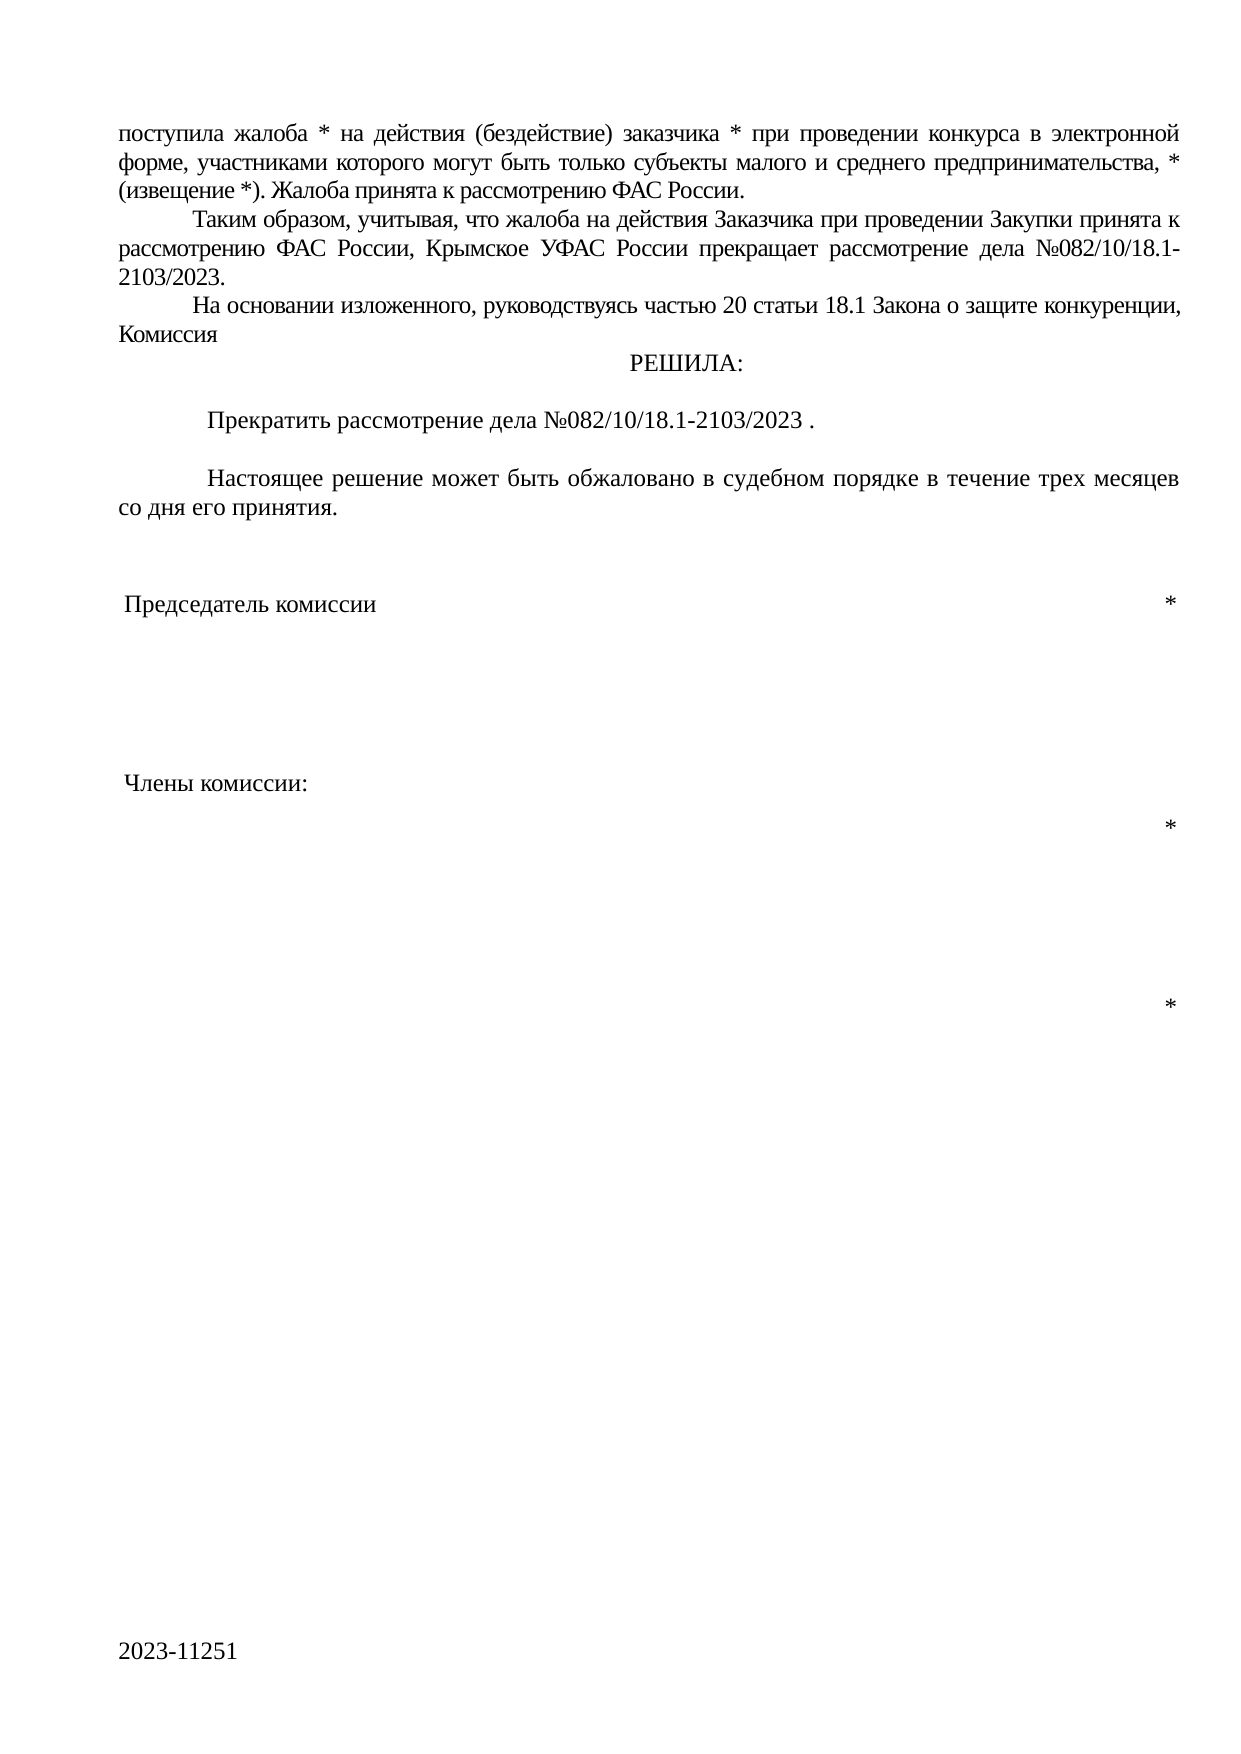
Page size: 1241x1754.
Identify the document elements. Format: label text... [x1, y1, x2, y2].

text Таким образом, учитывая, что жалоба на действия Заказчика при проведении Закупки принята к рассмотрению ФАС России, Крымское УФАС России прекращает рассмотрение дела №082/10/18.1-2103/2023. [118, 204, 1181, 291]
table_header * [898, 583, 1182, 762]
text РЕШИЛА: [118, 348, 1181, 377]
table_cell [513, 807, 897, 986]
table_cell [513, 986, 897, 1165]
text Прекратить рассмотрение дела №082/10/18.1-2103/2023 . [118, 406, 1181, 434]
table_cell [118, 986, 513, 1165]
text Настоящее решение может быть обжаловано в судебном порядке в течение трех месяцев со дня его принятия. [118, 463, 1181, 521]
table_cell * [898, 807, 1182, 986]
table_header [513, 583, 897, 762]
table_cell [513, 762, 897, 807]
table_cell * [898, 986, 1182, 1165]
table_header Председатель комиссии [118, 583, 513, 762]
table_cell Члены комиссии: [118, 762, 513, 807]
text поступила жалоба * на действия (бездействие) заказчика * при проведении конкурса в электронной форме, участниками которого могут быть только субъекты малого и среднего предпринимательства, * (извещение *). Жалоба принята к рассмотрению ФАС России. [118, 118, 1181, 204]
text На основании изложенного, руководствуясь частью 20 статьи 18.1 Закона о защите конкуренции, Комиссия [118, 291, 1181, 348]
table_cell [118, 807, 513, 986]
table_cell [898, 762, 1182, 807]
